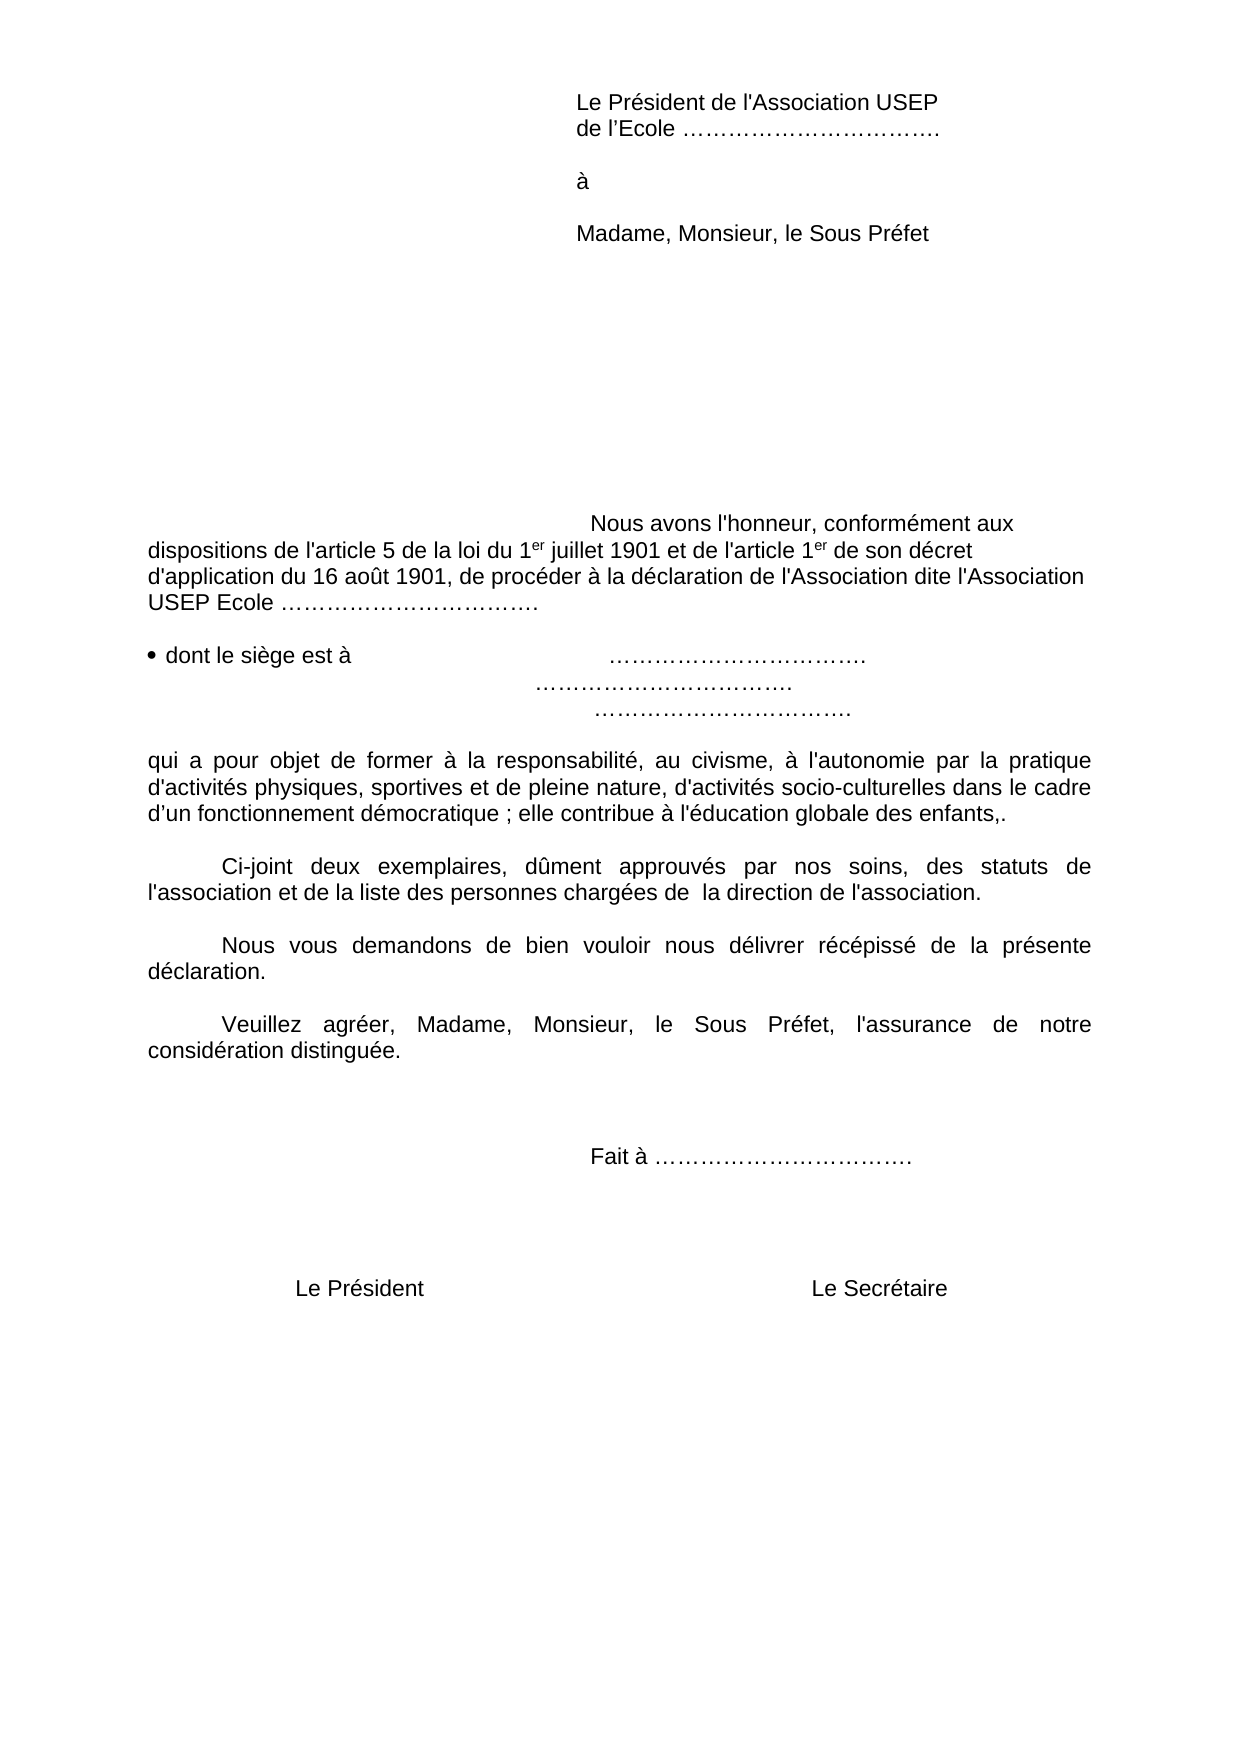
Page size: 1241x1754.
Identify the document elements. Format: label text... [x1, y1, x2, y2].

text à [148, 168, 1092, 194]
text Fait à ……………………………. [148, 1143, 1092, 1169]
text ……………………………. [148, 695, 1092, 721]
text Le Président Le Secrétaire [148, 1274, 1092, 1301]
text Veuillez agréer, Madame, Monsieur, le Sous Préfet, l'assurance de notre considération distinguée. [148, 1011, 1092, 1064]
text Ci-joint deux exemplaires, dûment approuvés par nos soins, des statuts de l'association et de la liste des personnes chargées de la direction de l'association. [148, 853, 1092, 906]
text qui a pour objet de former à la responsabilité, au civisme, à l'autonomie par la pratique d'activités physiques, sportives et de pleine nature, d'activités socio-culturelles dans le cadre d’un fonctionnement démocratique ; elle contribue à l'éducation globale des enfants,. [148, 747, 1092, 827]
text de l’Ecole ……………………………. [148, 115, 1092, 141]
text Le Président de l'Association USEP [148, 89, 1092, 115]
list dont le siège est à ……………………………. ……………………………. [148, 642, 1092, 695]
text Nous vous demandons de bien vouloir nous délivrer récépissé de la présente déclaration. [148, 932, 1092, 985]
text Nous avons l'honneur, conformément aux dispositions de l'article 5 de la loi du 1er juillet 1901 et de l'article 1er de son décret d'application du 16 août 1901, de procéder à la déclaration de l'Association dite l'Association USEP Ecole ……………………………. [148, 510, 1092, 616]
text Madame, Monsieur, le Sous Préfet [148, 220, 1092, 247]
